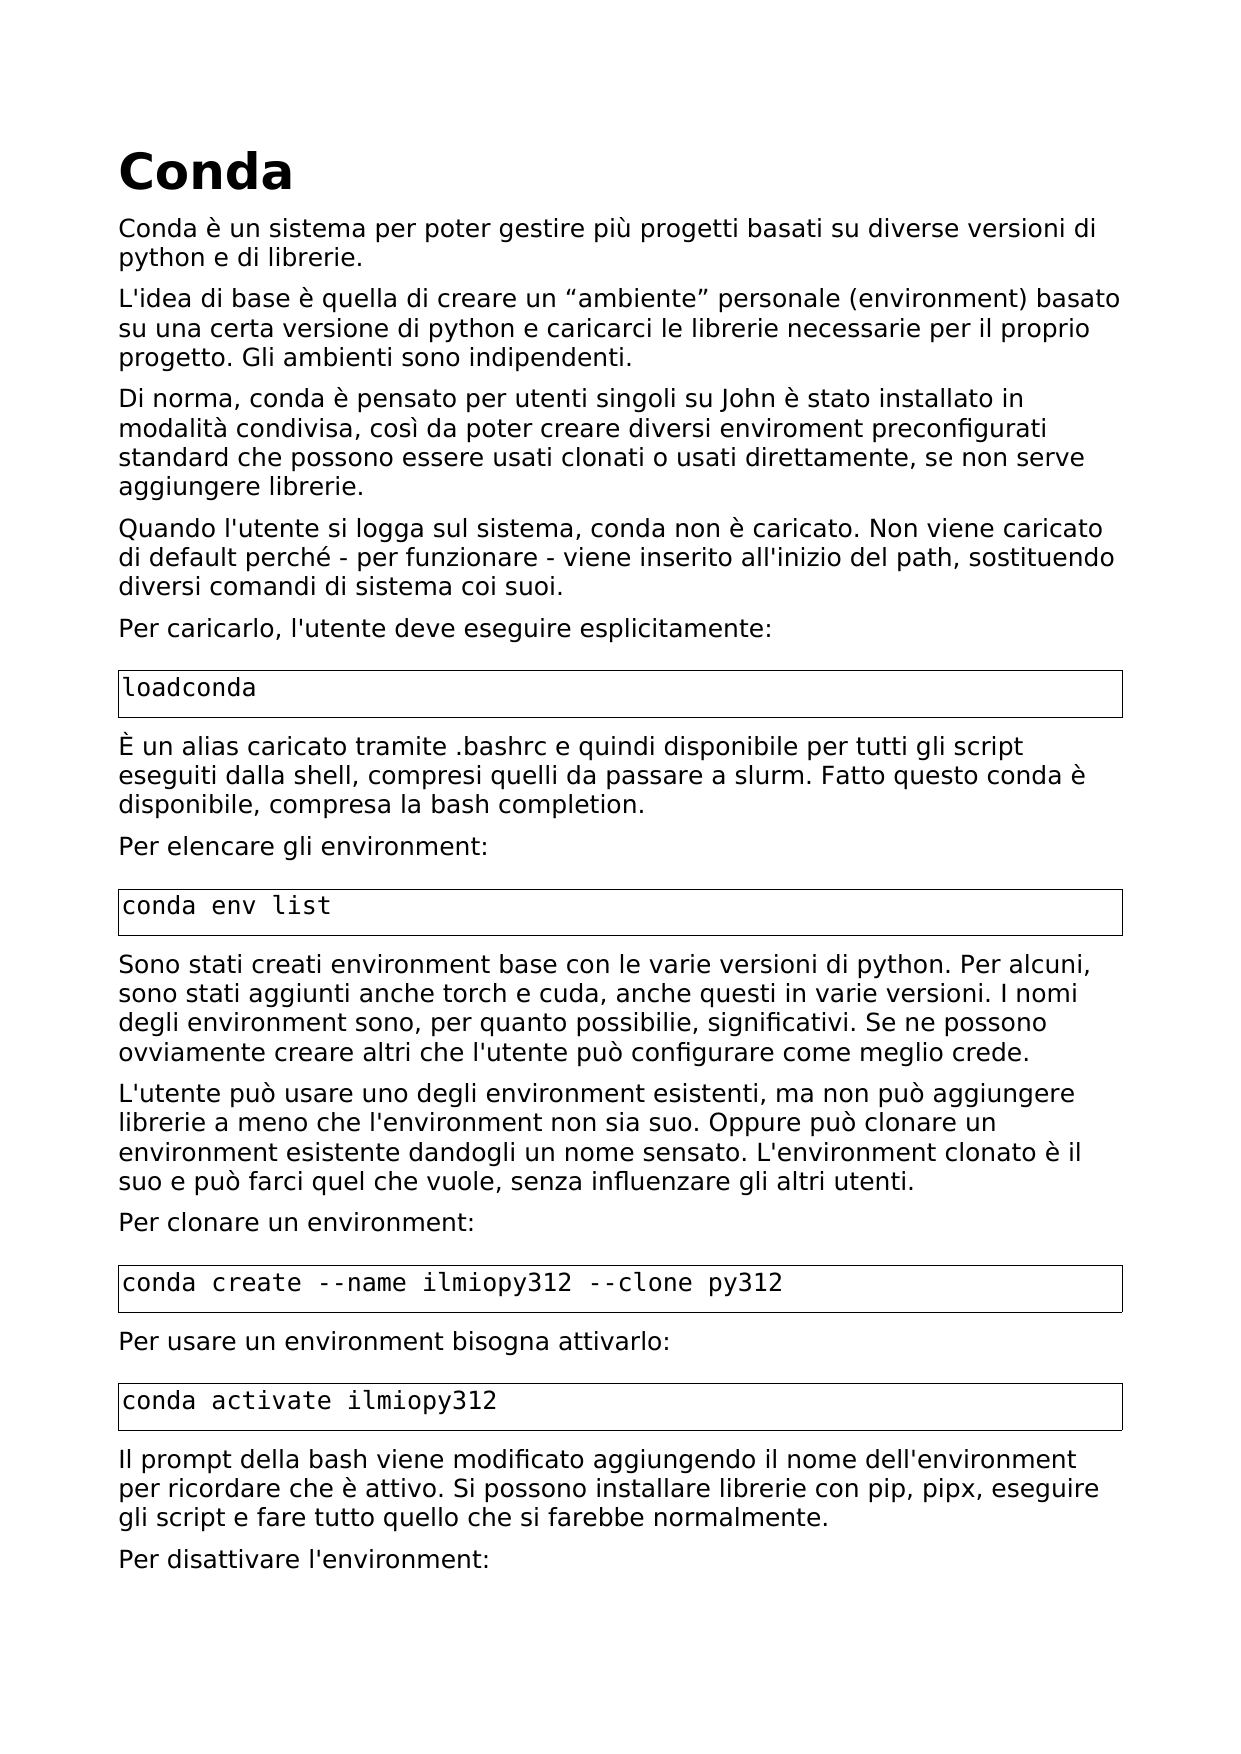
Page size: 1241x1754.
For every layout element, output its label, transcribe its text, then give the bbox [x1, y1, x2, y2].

table_header conda create --name ilmiopy312 --clone py312 [119, 1266, 1122, 1312]
table_header conda env list [119, 890, 1122, 935]
text Il prompt della bash viene modificato aggiungendo il nome dell'environment per ricordare che è attivo. Si possono installare librerie con pip, pipx, eseguire gli script e fare tutto quello che si farebbe normalmente. [118, 1445, 1122, 1533]
text Per usare un environment bisogna attivarlo: [118, 1327, 1122, 1356]
text Conda è un sistema per poter gestire più progetti basati su diverse versioni di python e di librerie. [118, 214, 1122, 272]
text Per clonare un environment: [118, 1209, 1122, 1238]
text Di norma, conda è pensato per utenti singoli su John è stato installato in modalità condivisa, così da poter creare diversi enviroment preconfigurati standard che possono essere usati clonati o usati direttamente, se non serve aggiungere librerie. [118, 385, 1122, 501]
table_header conda activate ilmiopy312 [119, 1384, 1122, 1430]
text L'utente può usare uno degli environment esistenti, ma non può aggiungere librerie a meno che l'environment non sia suo. Oppure può clonare un environment esistente dandogli un nome sensato. L'environment clonato è il suo e può farci quel che vuole, senza influenzare gli altri utenti. [118, 1079, 1122, 1196]
text Per caricarlo, l'utente deve eseguire esplicitamente: [118, 614, 1122, 643]
text Quando l'utente si logga sul sistema, conda non è caricato. Non viene caricato di default perché - per funzionare - viene inserito all'inizio del path, sostituendo diversi comandi di sistema coi suoi. [118, 514, 1122, 601]
text Per elencare gli environment: [118, 832, 1122, 861]
text Per disattivare l'environment: [118, 1545, 1122, 1574]
text È un alias caricato tramite .bashrc e quindi disponibile per tutti gli script eseguiti dalla shell, compresi quelli da passare a slurm. Fatto questo conda è disponibile, compresa la bash completion. [118, 732, 1122, 819]
table_header loadconda [119, 671, 1122, 717]
subtitle Conda [118, 143, 1122, 201]
text L'idea di base è quella di creare un “ambiente” personale (environment) basato su una certa versione di python e caricarci le librerie necessarie per il proprio progetto. Gli ambienti sono indipendenti. [118, 285, 1122, 372]
text Sono stati creati environment base con le varie versioni di python. Per alcuni, sono stati aggiunti anche torch e cuda, anche questi in varie versioni. I nomi degli environment sono, per quanto possibilie, significativi. Se ne possono ovviamente creare altri che l'utente può configurare come meglio crede. [118, 950, 1122, 1067]
